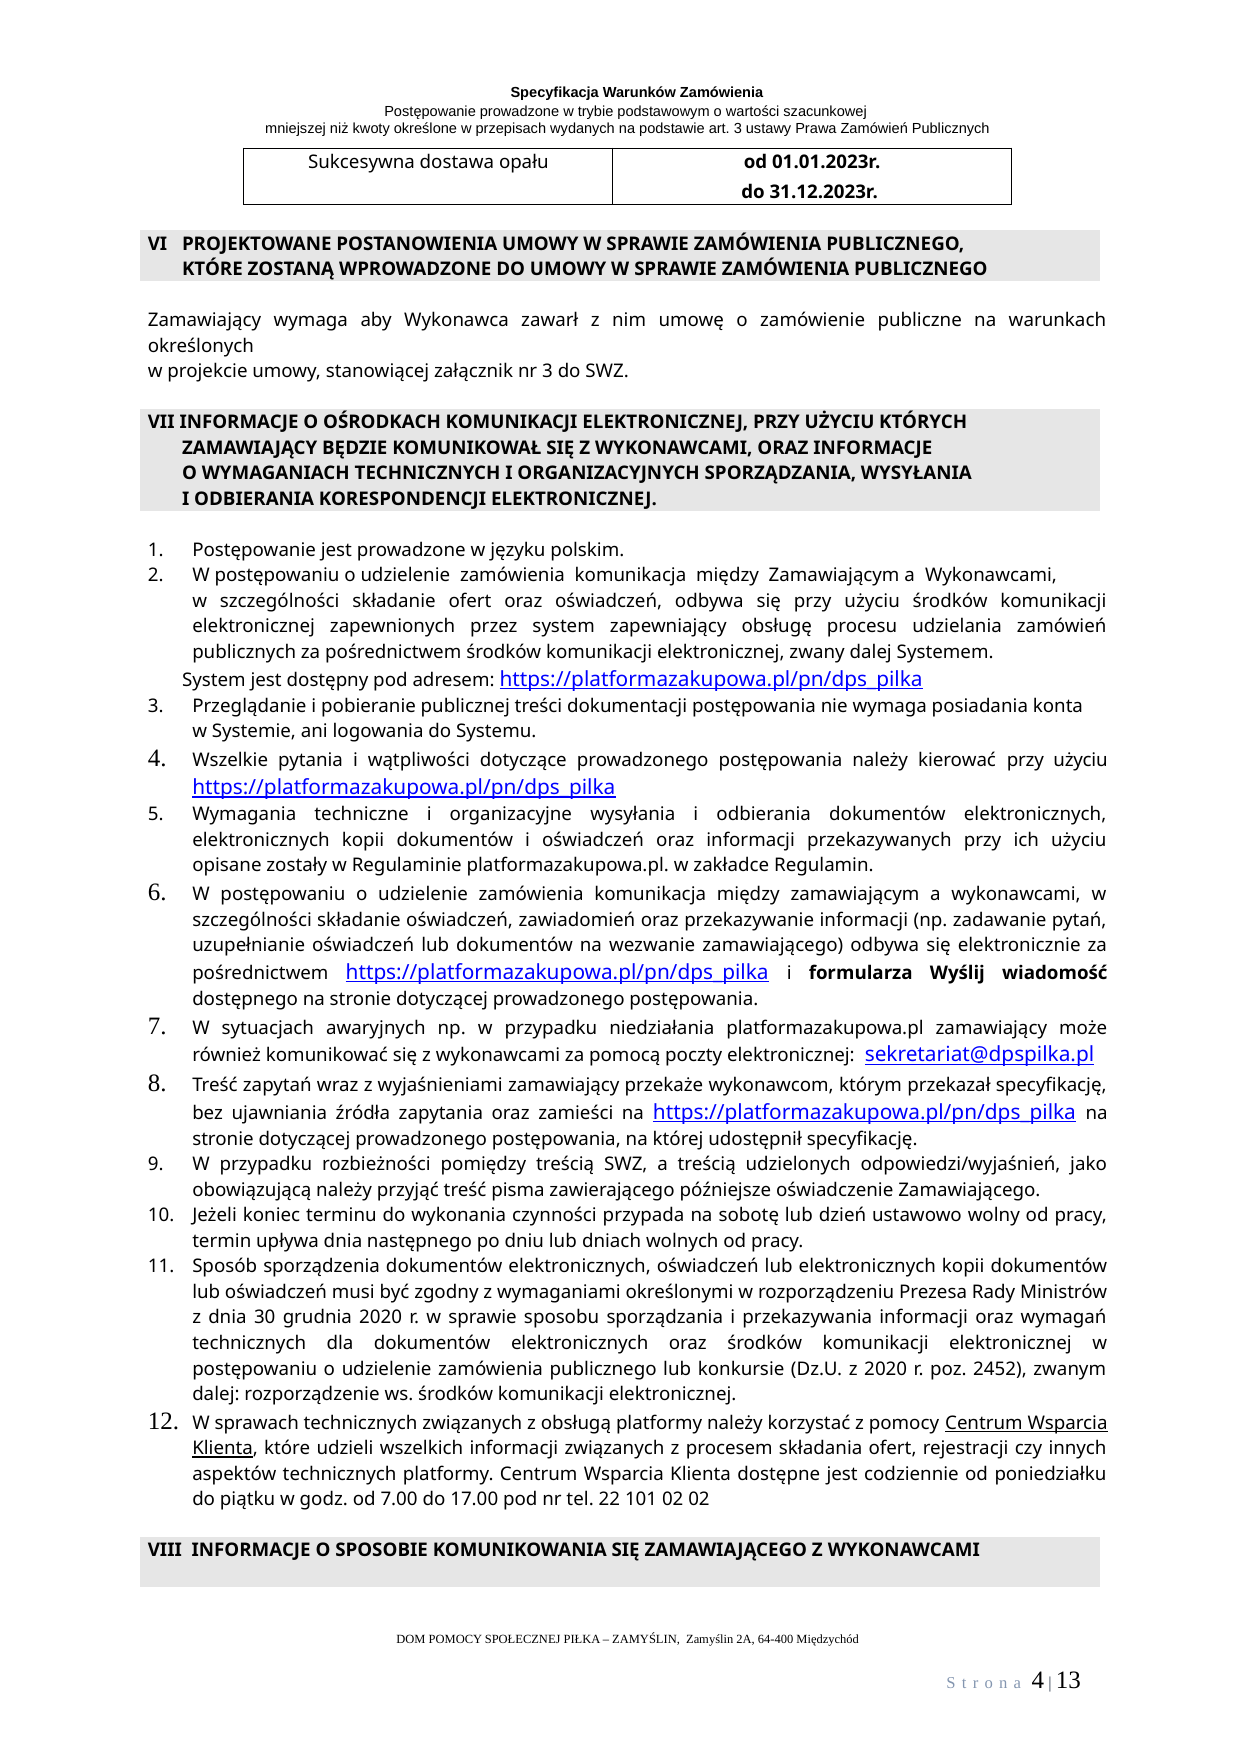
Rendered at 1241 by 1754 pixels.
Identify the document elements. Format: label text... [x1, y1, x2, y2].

text w projekcie umowy, stanowiącej załącznik nr 3 do SWZ. [148, 358, 1107, 383]
list W sytuacjach awaryjnych np. w przypadku niedziałania platformazakupowa.pl zamawiający może również komunikować się z wykonawcami za pomocą poczty elektronicznej: sekretariat@dpspilka.pl [148, 1011, 1107, 1068]
list Wymagania techniczne i organizacyjne wysyłania i odbierania dokumentów elektronicznych, elektronicznych kopii dokumentów i oświadczeń oraz informacji przekazywanych przy ich użyciu opisane zostały w Regulaminie platformazakupowa.pl. w zakładce Regulamin. [148, 801, 1107, 877]
list Treść zapytań wraz z wyjaśnieniami zamawiający przekaże wykonawcom, którym przekazał specyfikację, bez ujawniania źródła zapytania oraz zamieści na https://platformazakupowa.pl/pn/dps_pilka na stronie dotyczącej prowadzonego postępowania, na której udostępnił specyfikację. [148, 1068, 1107, 1151]
table_cell od 01.01.2023r. do 31.12.2023r. [613, 149, 1011, 203]
table_header VIII INFORMACJE O SPOSOBIE KOMUNIKOWANIA SIĘ ZAMAWIAJĄCEGO Z WYKONAWCAMI [140, 1537, 1100, 1587]
table_header VI PROJEKTOWANE POSTANOWIENIA UMOWY W SPRAWIE ZAMÓWIENIA PUBLICZNEGO, KTÓRE ZOSTANĄ WPROWADZONE DO UMOWY W SPRAWIE ZAMÓWIENIA PUBLICZNEGO [140, 230, 1100, 281]
list Sposób sporządzenia dokumentów elektronicznych, oświadczeń lub elektronicznych kopii dokumentów lub oświadczeń musi być zgodny z wymaganiami określonymi w rozporządzeniu Prezesa Rady Ministrów z dnia 30 grudnia 2020 r. w sprawie sposobu sporządzania i przekazywania informacji oraz wymagań technicznych dla dokumentów elektronicznych oraz środków komunikacji elektronicznej w postępowaniu o udzielenie zamówienia publicznego lub konkursie (Dz.U. z 2020 r. poz. 2452), zwanym dalej: rozporządzenie ws. środków komunikacji elektronicznej. [148, 1253, 1107, 1406]
list W przypadku rozbieżności pomiędzy treścią SWZ, a treścią udzielonych odpowiedzi/wyjaśnień, jako obowiązującą należy przyjąć treść pisma zawierającego późniejsze oświadczenie Zamawiającego. [148, 1151, 1107, 1202]
list Przeglądanie i pobieranie publicznej treści dokumentacji postępowania nie wymaga posiadania konta [148, 692, 1107, 718]
text w Systemie, ani logowania do Systemu. [192, 718, 1107, 743]
list W postępowaniu o udzielenie zamówienia komunikacja między zamawiającym a wykonawcami, w szczególności składanie oświadczeń, zawiadomień oraz przekazywanie informacji (np. zadawanie pytań, uzupełnianie oświadczeń lub dokumentów na wezwanie zamawiającego) odbywa się elektronicznie za pośrednictwem https://platformazakupowa.pl/pn/dps_pilka i formularza Wyślij wiadomość dostępnego na stronie dotyczącej prowadzonego postępowania. [148, 877, 1107, 1011]
list Postępowanie jest prowadzone w języku polskim. [148, 536, 1107, 562]
text w szczególności składanie ofert oraz oświadczeń, odbywa się przy użyciu środków komunikacji elektronicznej zapewnionych przez system zapewniający obsługę procesu udzielania zamówień publicznych za pośrednictwem środków komunikacji elektronicznej, zwany dalej Systemem. [192, 587, 1107, 664]
list Wszelkie pytania i wątpliwości dotyczące prowadzonego postępowania należy kierować przy użyciu https://platformazakupowa.pl/pn/dps_pilka [148, 743, 1107, 801]
list W sprawach technicznych związanych z obsługą platformy należy korzystać z pomocy Centrum Wsparcia Klienta, które udzieli wszelkich informacji związanych z procesem składania ofert, rejestracji czy innych aspektów technicznych platformy. Centrum Wsparcia Klienta dostępne jest codziennie od poniedziałku do piątku w godz. od 7.00 do 17.00 pod nr tel. 22 101 02 02 [148, 1406, 1107, 1511]
list Jeżeli koniec terminu do wykonania czynności przypada na sobotę lub dzień ustawowo wolny od pracy, termin upływa dnia następnego po dniu lub dniach wolnych od pracy. [148, 1202, 1107, 1253]
text System jest dostępny pod adresem: https://platformazakupowa.pl/pn/dps_pilka [148, 664, 1107, 692]
text Zamawiający wymaga aby Wykonawca zawarł z nim umowę o zamówienie publiczne na warunkach określonych [148, 307, 1107, 358]
table_header VII INFORMACJE O OŚRODKACH KOMUNIKACJI ELEKTRONICZNEJ, PRZY UŻYCIU KTÓRYCH ZAMAWIAJĄCY BĘDZIE KOMUNIKOWAŁ SIĘ Z WYKONAWCAMI, ORAZ INFORMACJE O WYMAGANIACH TECHNICZNYCH I ORGANIZACYJNYCH SPORZĄDZANIA, WYSYŁANIA I ODBIERANIA KORESPONDENCJI ELEKTRONICZNEJ. [140, 409, 1100, 511]
list W postępowaniu o udzielenie zamówienia komunikacja między Zamawiającym a Wykonawcami, [148, 562, 1107, 587]
table_cell Sukcesywna dostawa opału [244, 149, 612, 203]
